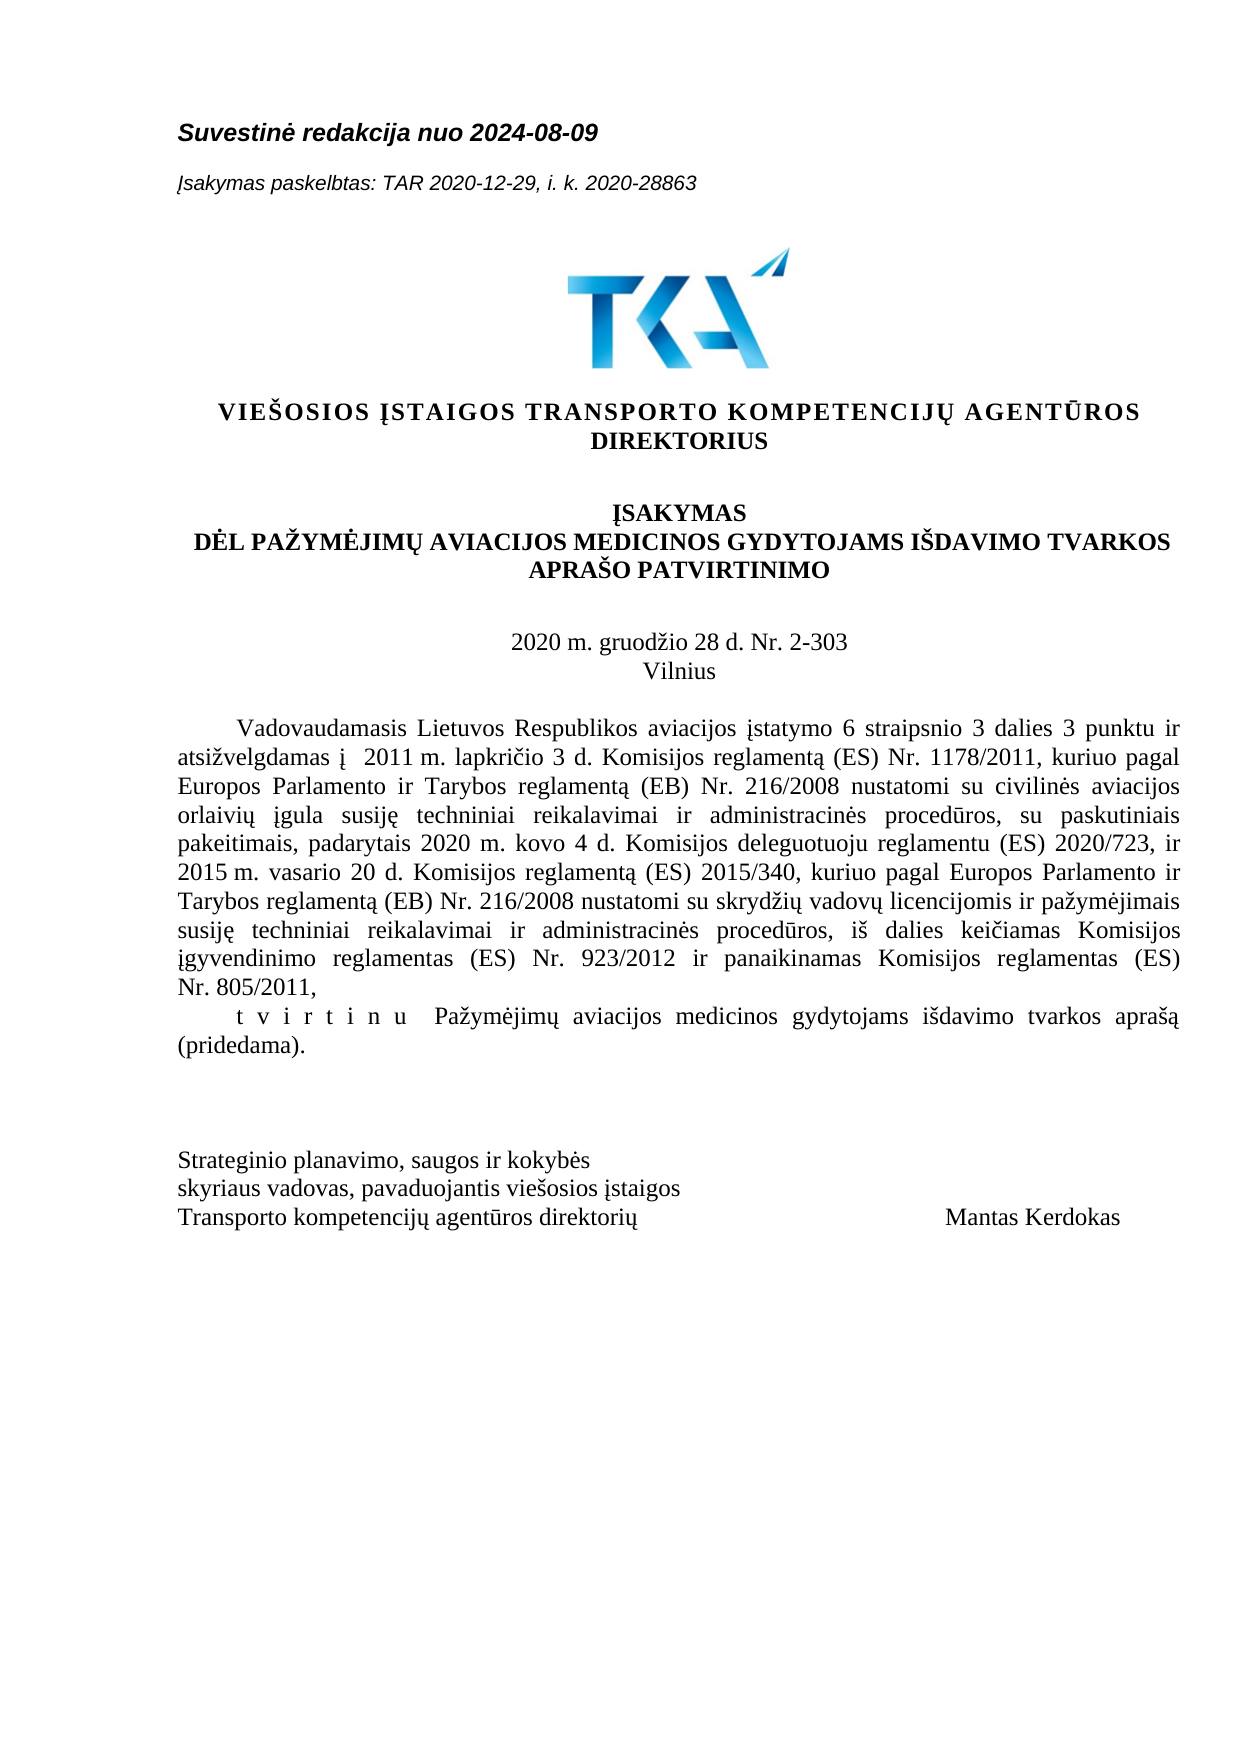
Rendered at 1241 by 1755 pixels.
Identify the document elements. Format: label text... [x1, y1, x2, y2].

text Strateginio planavimo, saugos ir kokybės [177, 1145, 1181, 1173]
text VIEŠOSIOS ĮSTAIGOS TRANSPORTO KOMPETENCIJŲ AGENTŪROS [177, 397, 1181, 426]
text Transporto kompetencijų agentūros direktorių Mantas Kerdokas [177, 1202, 1181, 1231]
text Įsakymas paskelbtas: TAR 2020-12-29, i. k. 2020-28863 [177, 171, 1181, 195]
text Vadovaudamasis Lietuvos Respublikos aviacijos įstatymo 6 straipsnio 3 dalies 3 punktu ir atsižvelgdamas į 2011 m. lapkričio 3 d. Komisijos reglamentą (ES) Nr. 1178/2011, kuriuo pagal Europos Parlamento ir Tarybos reglamentą (EB) Nr. 216/2008 nustatomi su civilinės aviacijos orlaivių įgula susiję techniniai reikalavimai ir administracinės procedūros, su paskutiniais pakeitimais, padarytais 2020 m. kovo 4 d. Komisijos deleguotuoju reglamentu (ES) 2020/723, ir 2015 m. vasario 20 d. Komisijos reglamentą (ES) 2015/340, kuriuo pagal Europos Parlamento ir Tarybos reglamentą (EB) Nr. 216/2008 nustatomi su skrydžių vadovų licencijomis ir pažymėjimais susiję techniniai reikalavimai ir administracinės procedūros, iš dalies keičiamas Komisijos įgyvendinimo reglamentas (ES) Nr. 923/2012 ir panaikinamas Komisijos reglamentas (ES) Nr. 805/2011, [177, 713, 1181, 1001]
text DĖL PAŽYMĖJIMŲ AVIACIJOS MEDICINOS GYDYTOJAMS IŠDAVIMO TVARKOS APRAŠO PATVIRTINIMO [177, 527, 1181, 584]
text Direktorius [177, 426, 1181, 455]
text Vilnius [177, 656, 1181, 685]
text skyriaus vadovas, pavaduojantis viešosios įstaigos [177, 1173, 1181, 1202]
text t v i r t i n u Pažymėjimų aviacijos medicinos gydytojams išdavimo tvarkos aprašą (pridedama). [177, 1001, 1181, 1058]
text 2020 m. gruodžio 28 d. Nr. 2-303 [177, 627, 1181, 656]
text Suvestinė redakcija nuo 2024-08-09 [177, 118, 1181, 147]
text ĮSAKYMAS [177, 498, 1181, 527]
